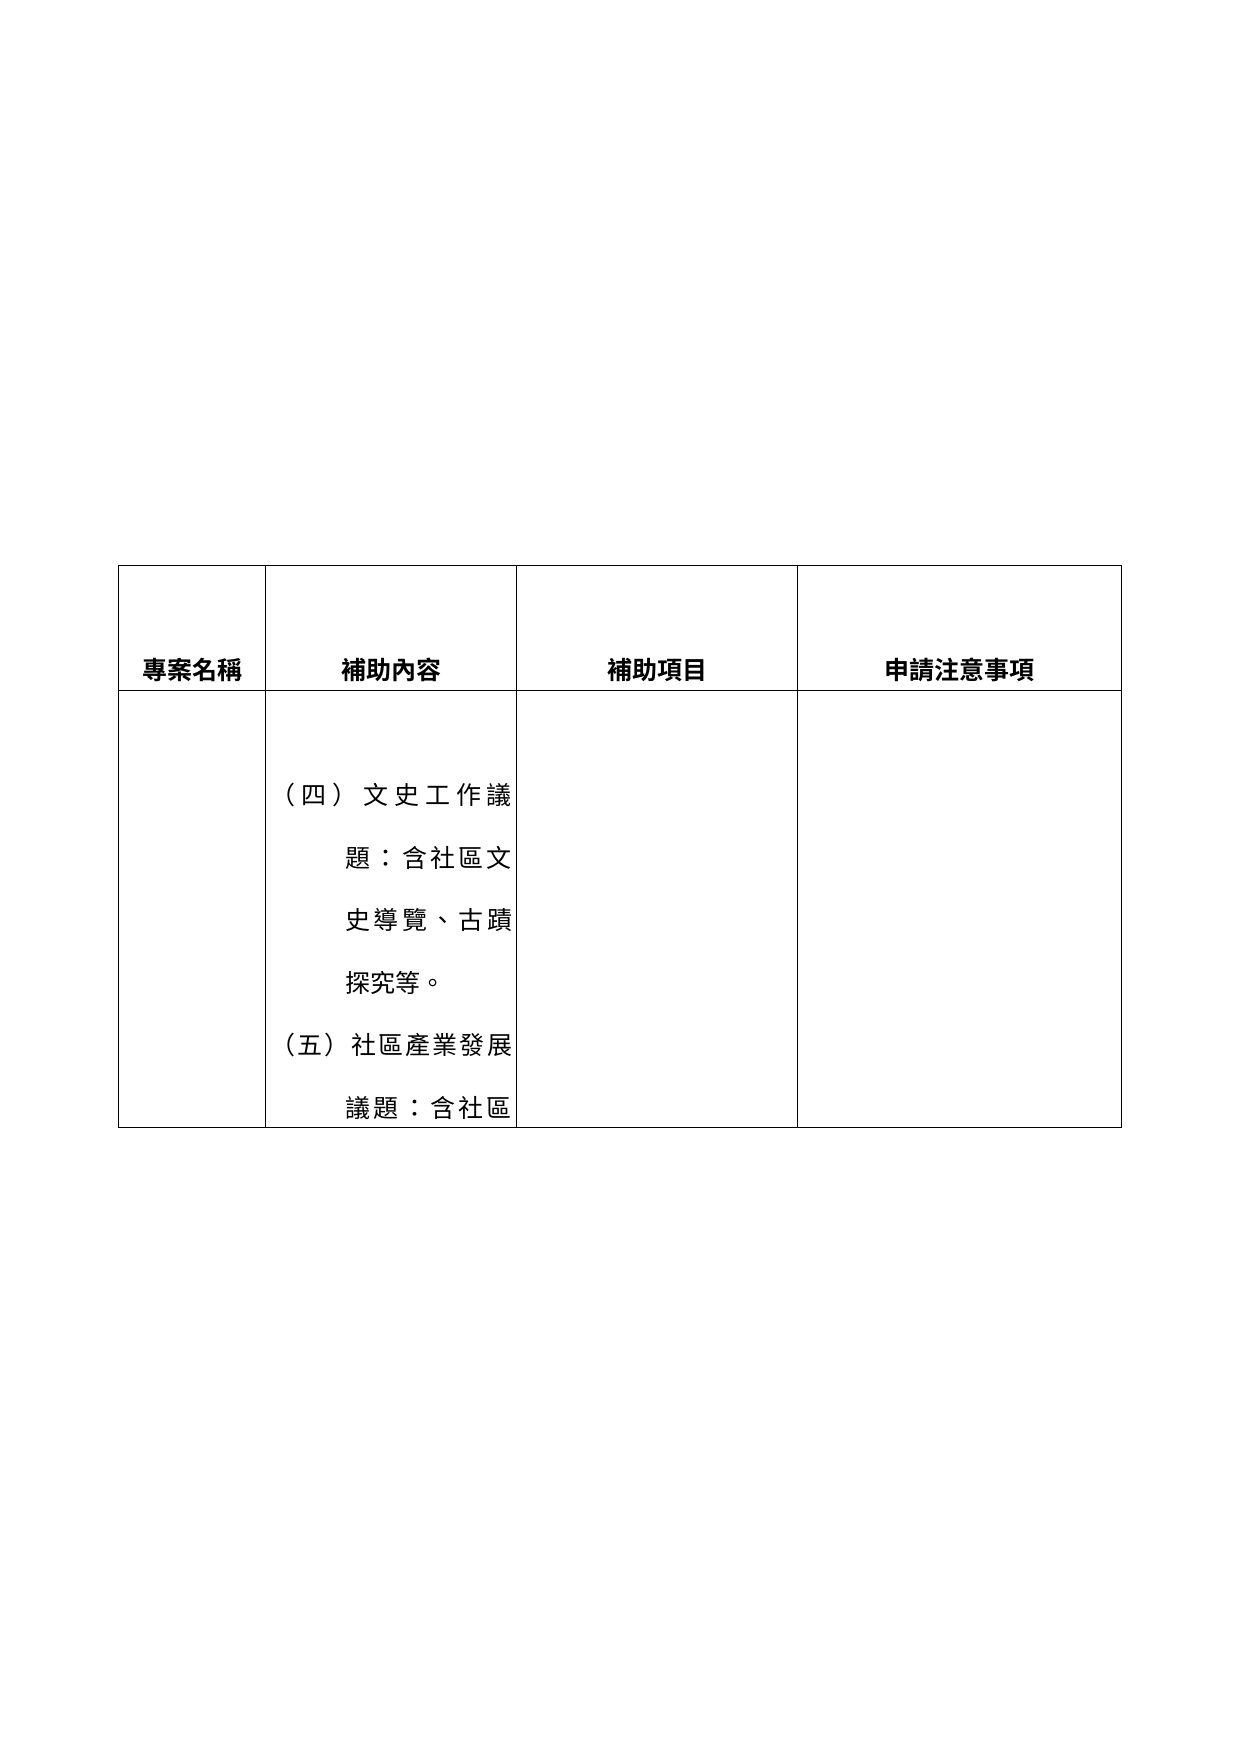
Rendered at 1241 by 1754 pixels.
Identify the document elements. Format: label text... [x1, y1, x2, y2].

table_header 專案名稱 [119, 566, 265, 689]
table_cell （四）文史工作議題：含社區文史導覽、古蹟探究等。 （五）社區產業發展議題：含社區 [266, 691, 516, 1127]
table_cell [517, 691, 797, 1127]
table_header 補助項目 [517, 566, 797, 689]
table_header 申請注意事項 [798, 566, 1121, 689]
table_cell [798, 691, 1121, 1127]
table_cell [119, 691, 265, 1127]
table_header 補助內容 [266, 566, 516, 689]
